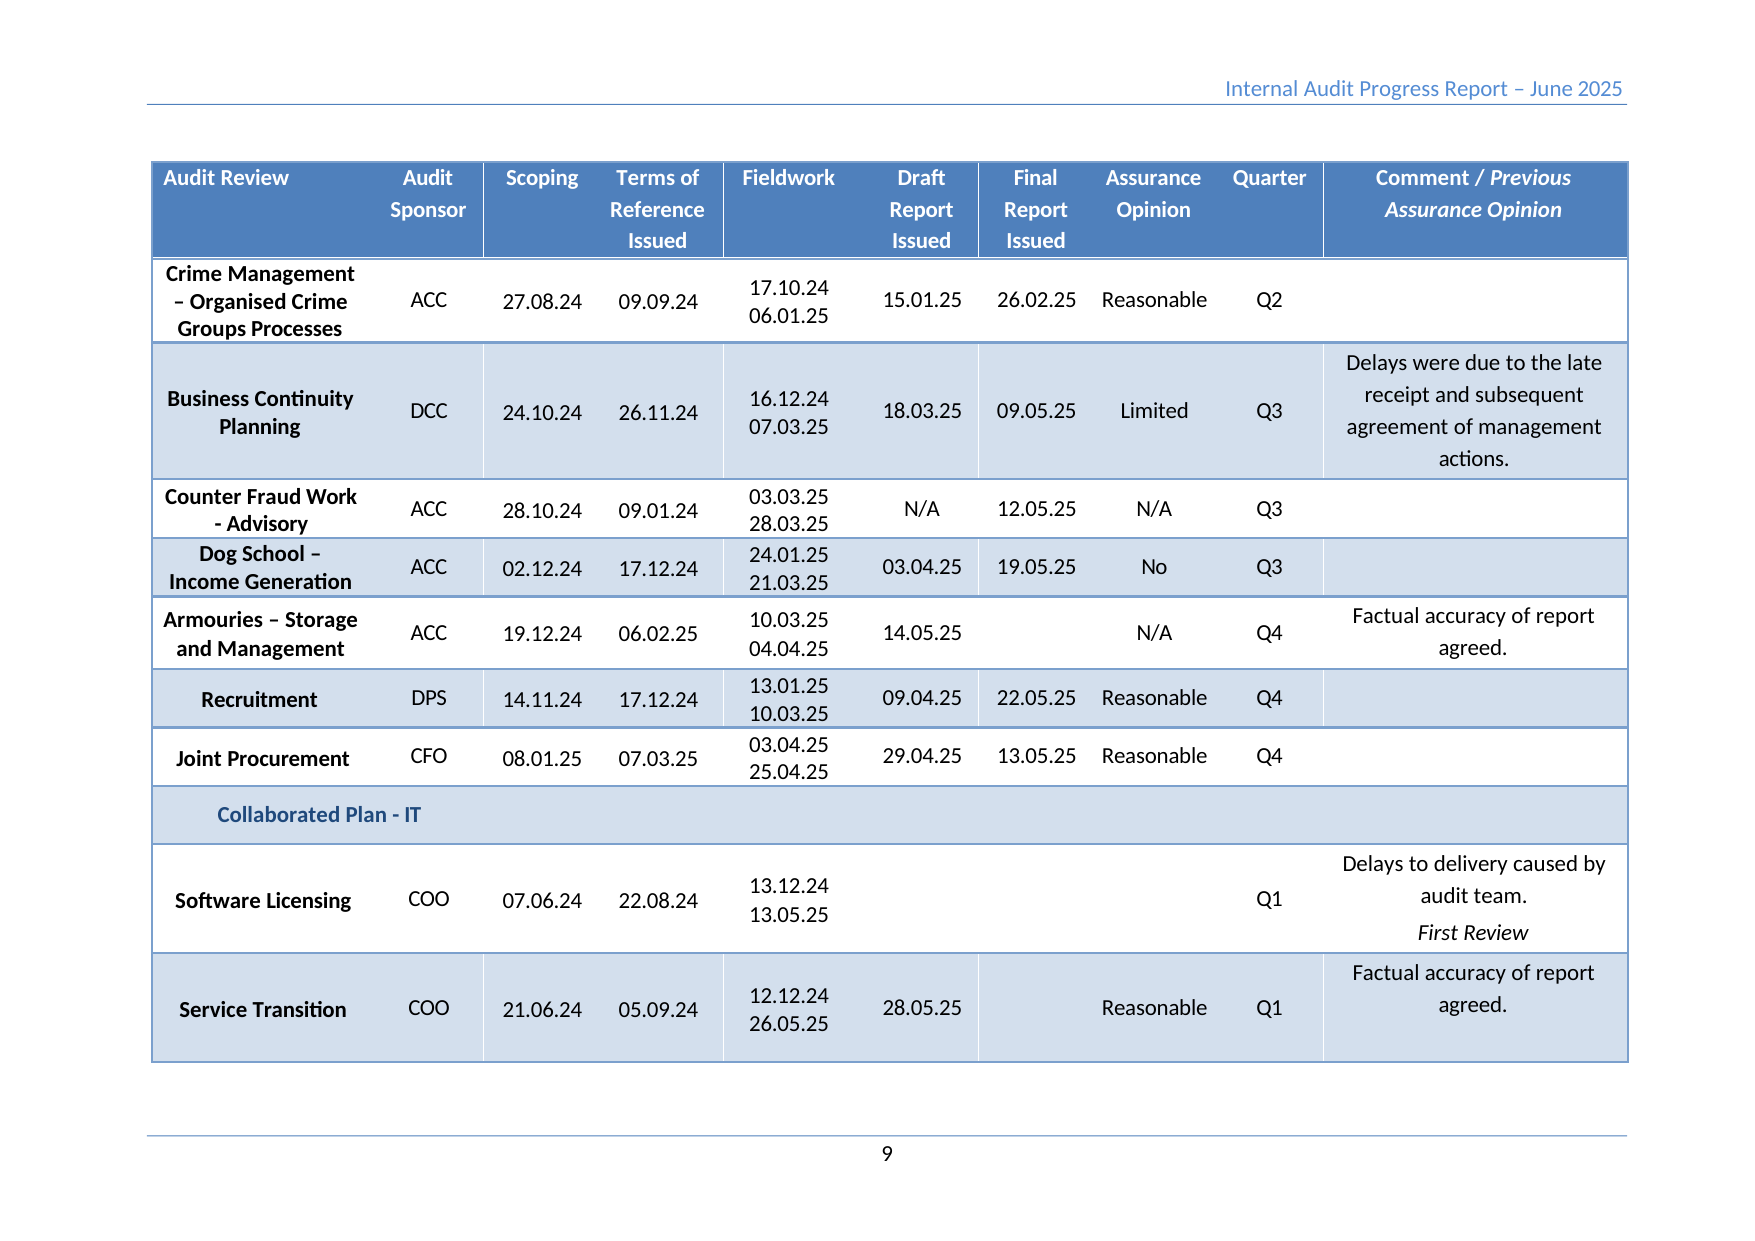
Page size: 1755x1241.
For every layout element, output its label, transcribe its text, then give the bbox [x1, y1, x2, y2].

table_header Audit Review [153, 163, 374, 257]
table_cell Recruitment [153, 670, 374, 726]
table_cell 28.10.24 [484, 480, 595, 537]
table_cell 14.05.25 [858, 598, 978, 668]
table_cell Reasonable [1088, 954, 1219, 1061]
table_cell 08.01.25 [484, 729, 595, 785]
table_cell [1324, 260, 1627, 341]
table_header Scoping [484, 163, 595, 257]
table_cell N/A [1088, 598, 1219, 668]
table_cell 10.03.25 04.04.25 [724, 598, 858, 668]
table_cell 22.08.24 [595, 845, 723, 952]
table_cell 19.05.25 [979, 539, 1088, 595]
table_cell Crime Management – Organised Crime Groups Processes [153, 260, 374, 341]
table_cell Delays were due to the late receipt and subsequent agreement of management actions. [1324, 344, 1627, 478]
table_cell 29.04.25 [858, 729, 978, 785]
table_cell 09.04.25 [858, 670, 978, 726]
table_cell N/A [1088, 480, 1219, 537]
table_cell COO [374, 954, 483, 1061]
table_cell [858, 845, 978, 952]
table_cell Q3 [1219, 344, 1323, 478]
table_header Assurance Opinion [1088, 163, 1219, 257]
table_cell [979, 845, 1088, 952]
table_cell 03.03.25 28.03.25 [724, 480, 858, 537]
table_cell 09.05.25 [979, 344, 1088, 478]
table_cell [1088, 845, 1219, 952]
table_cell [1324, 729, 1627, 785]
table_cell Collaborated Plan - IT [153, 787, 1627, 843]
table_cell Q2 [1219, 260, 1323, 341]
table_cell Service Transition [153, 954, 374, 1061]
table_cell Limited [1088, 344, 1219, 478]
table_cell Factual accuracy of report agreed. [1324, 598, 1627, 668]
table_cell 09.01.24 [595, 480, 723, 537]
table_cell 09.09.24 [595, 260, 723, 341]
table_cell Dog School – Income Generation [153, 539, 374, 595]
table_cell 16.12.24 07.03.25 [724, 344, 858, 478]
table_cell [979, 598, 1088, 668]
table_header Draft Report Issued [858, 163, 978, 257]
table_header Fieldwork [724, 163, 858, 257]
table_cell Q4 [1219, 670, 1323, 726]
table_cell Factual accuracy of report agreed. [1324, 954, 1627, 1061]
table_cell 13.12.24 13.05.25 [724, 845, 858, 952]
table_header Terms of Reference Issued [595, 163, 723, 257]
table_cell 13.01.25 10.03.25 [724, 670, 858, 726]
table_cell 05.09.24 [595, 954, 723, 1061]
table_cell Reasonable [1088, 670, 1219, 726]
table_cell ACC [374, 260, 483, 341]
table_cell 24.01.25 21.03.25 [724, 539, 858, 595]
table_cell Delays to delivery caused by audit team. First Review [1324, 845, 1627, 952]
table_cell 03.04.25 25.04.25 [724, 729, 858, 785]
table_cell Counter Fraud Work - Advisory [153, 480, 374, 537]
table_header Comment / Previous Assurance Opinion [1324, 163, 1627, 257]
table_cell CFO [374, 729, 483, 785]
table_cell 28.05.25 [858, 954, 978, 1061]
table_cell No [1088, 539, 1219, 595]
table_cell 12.05.25 [979, 480, 1088, 537]
table_cell ACC [374, 539, 483, 595]
table_cell Software Licensing [153, 845, 374, 952]
table_cell 07.03.25 [595, 729, 723, 785]
table_cell Q3 [1219, 539, 1323, 595]
table_cell 26.02.25 [979, 260, 1088, 341]
table_cell Q1 [1219, 954, 1323, 1061]
table_cell Q4 [1219, 729, 1323, 785]
table_cell [1324, 539, 1627, 595]
table_cell COO [374, 845, 483, 952]
table_cell 07.06.24 [484, 845, 595, 952]
table_cell [979, 954, 1088, 1061]
table_cell 03.04.25 [858, 539, 978, 595]
table_cell Q1 [1219, 845, 1323, 952]
table_cell Q4 [1219, 598, 1323, 668]
table_cell 19.12.24 [484, 598, 595, 668]
table_cell 22.05.25 [979, 670, 1088, 726]
table_cell ACC [374, 480, 483, 537]
table_cell 24.10.24 [484, 344, 595, 478]
table_cell 17.12.24 [595, 539, 723, 595]
table_cell 06.02.25 [595, 598, 723, 668]
table_cell 18.03.25 [858, 344, 978, 478]
table_cell 15.01.25 [858, 260, 978, 341]
table_cell ACC [374, 598, 483, 668]
table_cell 13.05.25 [979, 729, 1088, 785]
table_cell 21.06.24 [484, 954, 595, 1061]
table_cell DCC [374, 344, 483, 478]
table_header Audit Sponsor [374, 163, 483, 257]
table_cell N/A [858, 480, 978, 537]
table_cell 17.12.24 [595, 670, 723, 726]
table_header Final Report Issued [979, 163, 1088, 257]
table_cell [1324, 480, 1627, 537]
table_cell 14.11.24 [484, 670, 595, 726]
table_cell Q3 [1219, 480, 1323, 537]
table_cell Business Continuity Planning [153, 344, 374, 478]
table_cell 26.11.24 [595, 344, 723, 478]
table_cell 17.10.24 06.01.25 [724, 260, 858, 341]
table_cell DPS [374, 670, 483, 726]
table_cell 27.08.24 [484, 260, 595, 341]
table_cell [1324, 670, 1627, 726]
table_cell Reasonable [1088, 260, 1219, 341]
table_cell 12.12.24 26.05.25 [724, 954, 858, 1061]
table_cell Joint Procurement [153, 729, 374, 785]
table_cell 02.12.24 [484, 539, 595, 595]
table_cell Armouries – Storage and Management [153, 598, 374, 668]
table_header Quarter [1219, 163, 1323, 257]
table_cell Reasonable [1088, 729, 1219, 785]
